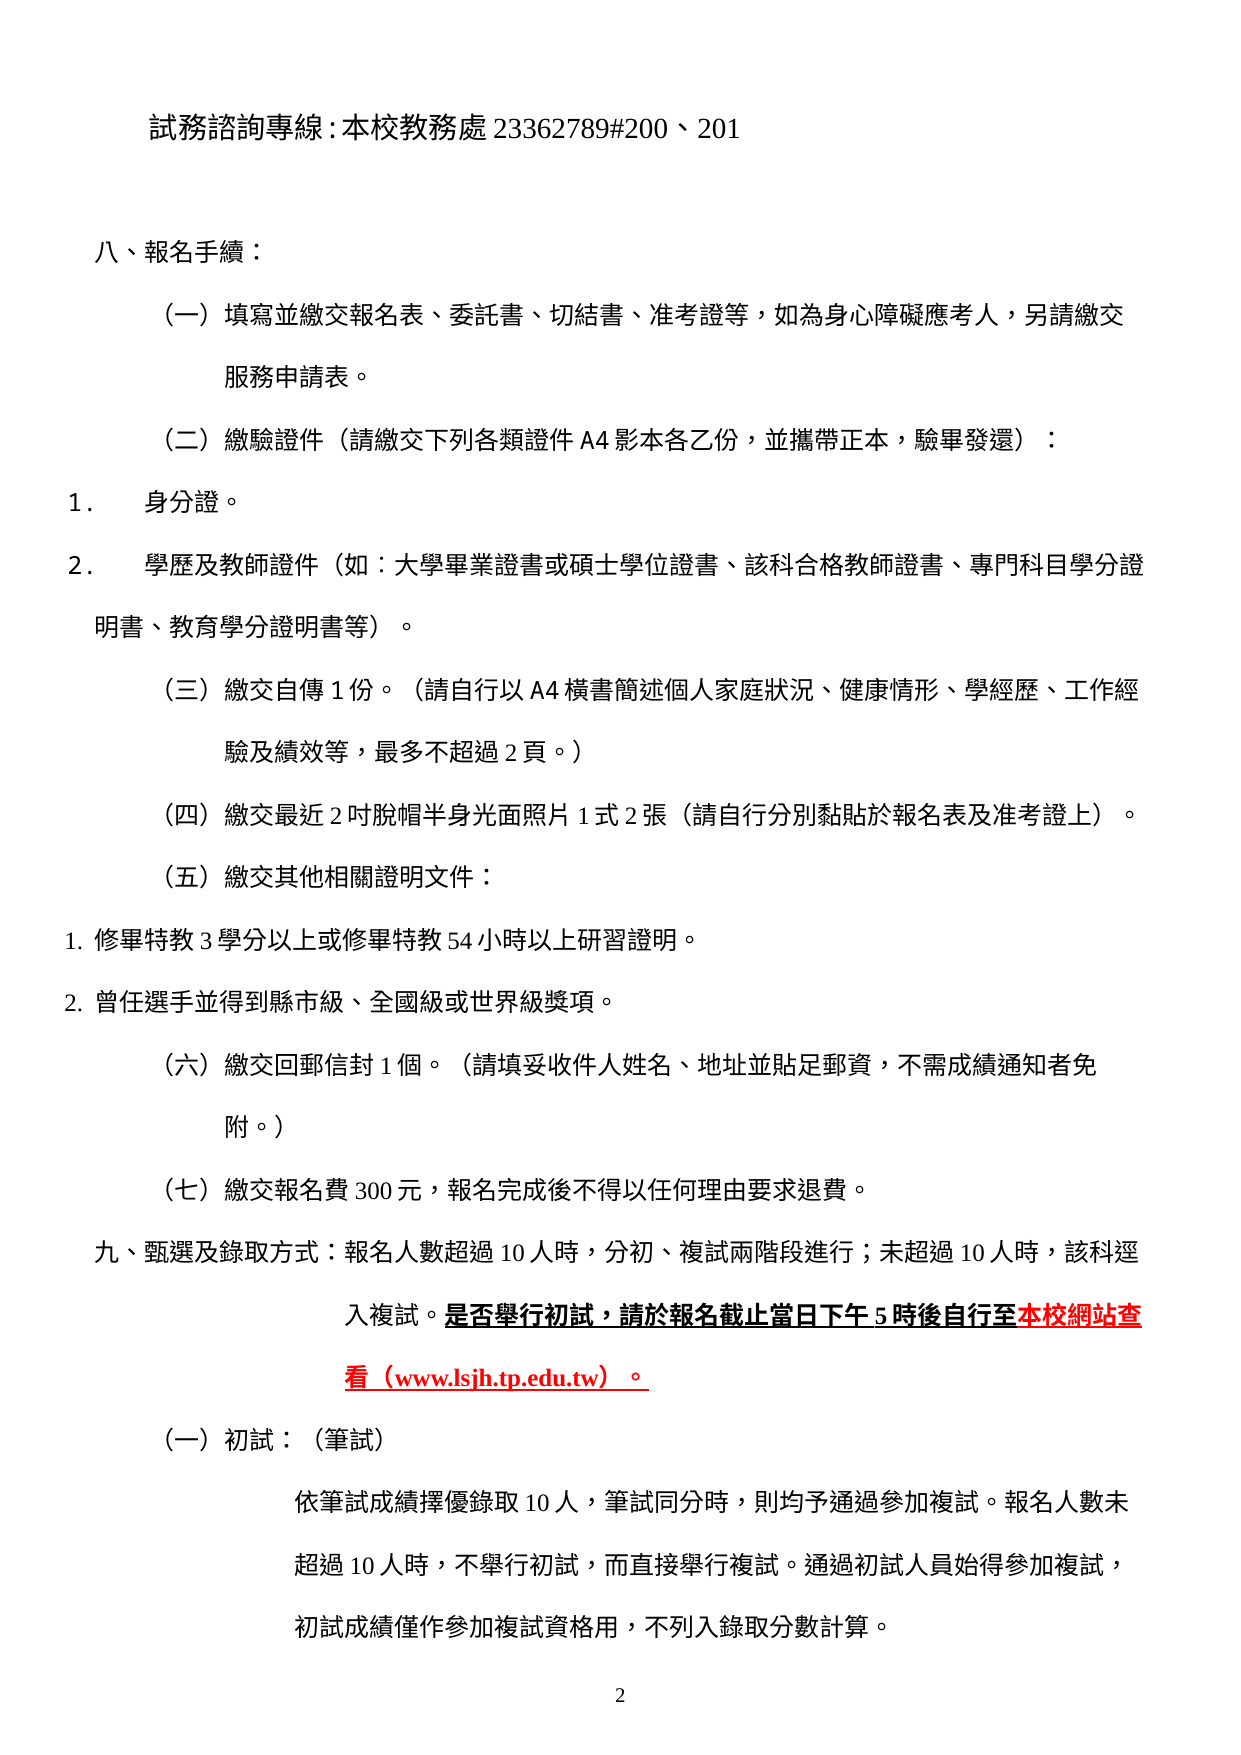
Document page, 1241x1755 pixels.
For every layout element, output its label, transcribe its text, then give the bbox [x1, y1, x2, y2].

text 九、甄選及錄取方式：報名人數超過10人時，分初、複試兩階段進行；未超過10人時，該科逕入複試。是否舉行初試，請於報名截止當日下午5時後自行至本校網站查看（www.lsjh.tp.edu.tw）。 [94, 1209, 1146, 1397]
text （一）填寫並繳交報名表、委託書、切結書、准考證等，如為身心障礙應考人，另請繳交服務申請表。 [149, 272, 1146, 397]
text 依筆試成績擇優錄取10人，筆試同分時，則均予通過參加複試。報名人數未超過10人時，不舉行初試，而直接舉行複試。通過初試人員始得參加複試，初試成績僅作參加複試資格用，不列入錄取分數計算。 [294, 1459, 1146, 1647]
text （四）繳交最近2吋脫帽半身光面照片1式2張（請自行分別黏貼於報名表及准考證上）。 [149, 772, 1146, 834]
text 八、報名手續： [94, 209, 1146, 272]
text （七）繳交報名費300元，報名完成後不得以任何理由要求退費。 [149, 1147, 1146, 1209]
text （五）繳交其他相關證明文件： [149, 834, 1146, 897]
text （一）初試：（筆試） [149, 1397, 1146, 1459]
list 修畢特教3學分以上或修畢特教54小時以上研習證明。 [64, 897, 1146, 959]
text （三）繳交自傳1份。（請自行以A4橫書簡述個人家庭狀況、健康情形、學經歷、工作經驗及績效等，最多不超過2頁。） [149, 647, 1146, 772]
list 曾任選手並得到縣市級、全國級或世界級獎項。 [64, 959, 1146, 1022]
text （二）繳驗證件（請繳交下列各類證件A4影本各乙份，並攜帶正本，驗畢發還）： [149, 397, 1146, 459]
list 學歷及教師證件（如︰大學畢業證書或碩士學位證書、該科合格教師證書、專門科目學分證明書、教育學分證明書等）。 [67, 522, 1146, 647]
list 身分證。 [67, 459, 1146, 522]
text （六）繳交回郵信封1個。（請填妥收件人姓名、地址並貼足郵資，不需成績通知者免附。） [149, 1022, 1146, 1147]
text 試務諮詢專線:本校教務處23362789#200、201 [119, 104, 1146, 147]
